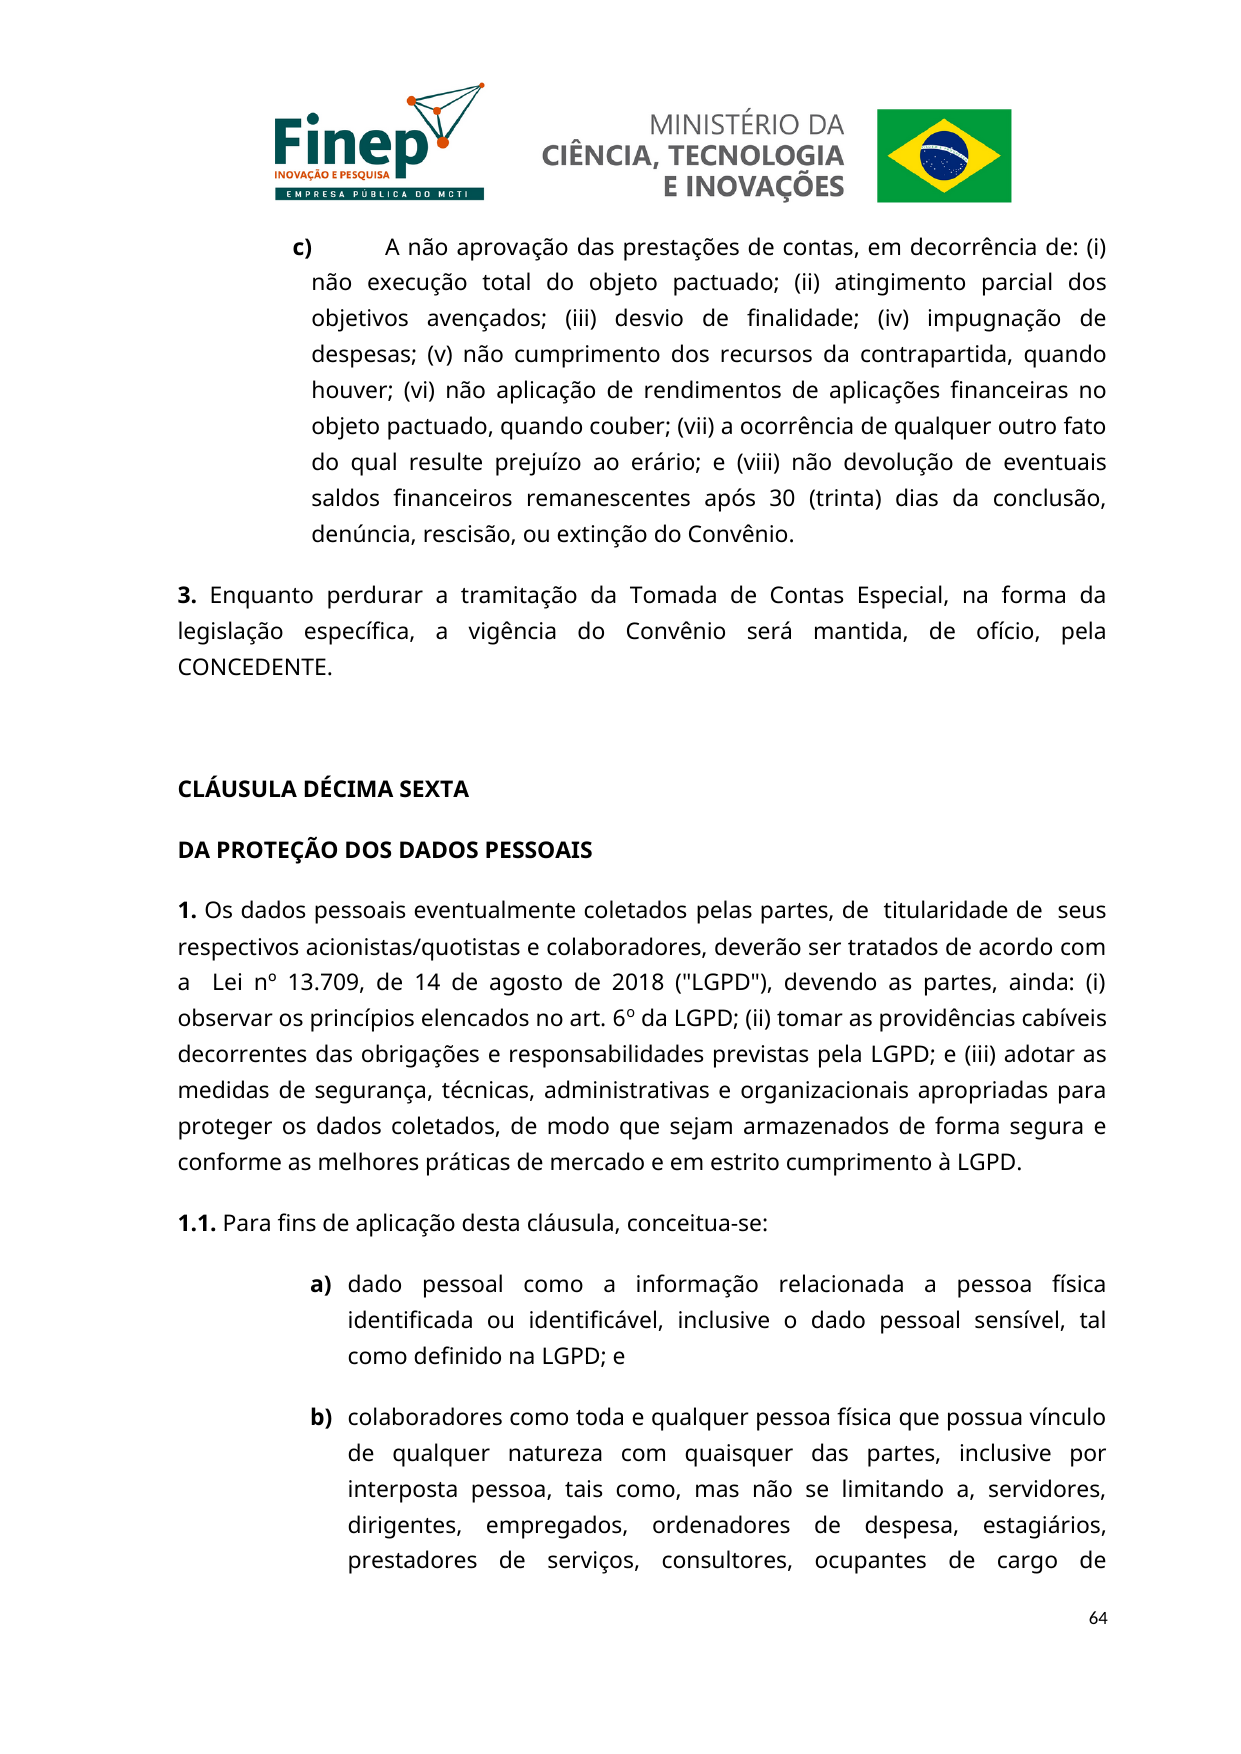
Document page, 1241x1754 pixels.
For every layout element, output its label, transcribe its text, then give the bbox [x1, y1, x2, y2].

text 1.1. Para fins de aplicação desta cláusula, conceitua-se: [177, 1207, 1107, 1238]
text CLÁUSULA DÉCIMA SEXTA [177, 773, 1107, 804]
text 1. Os dados pessoais eventualmente coletados pelas partes, de titularidade de seus respectivos acionistas/quotistas e colaboradores, deverão ser tratados de acordo com a Lei nº 13.709, de 14 de agosto de 2018 ("LGPD"), devendo as partes, ainda: (i) observar os princípios elencados no art. 6o da LGPD; (ii) tomar as providências cabíveis decorrentes das obrigações e responsabilidades previstas pela LGPD; e (iii) adotar as medidas de segurança, técnicas, administrativas e organizacionais apropriadas para proteger os dados coletados, de modo que sejam armazenados de forma segura e conforme as melhores práticas de mercado e em estrito cumprimento à LGPD. [177, 894, 1107, 1177]
text 3. Enquanto perdurar a tramitação da Tomada de Contas Especial, na forma da legislação específica, a vigência do Convênio será mantida, de ofício, pela CONCEDENTE. [177, 579, 1107, 682]
text DA PROTEÇÃO DOS DADOS PESSOAIS [177, 833, 1107, 865]
list colaboradores como toda e qualquer pessoa física que possua vínculo de qualquer natureza com quaisquer das partes, inclusive por interposta pessoa, tais como, mas não se limitando a, servidores, dirigentes, empregados, ordenadores de despesa, estagiários, prestadores de serviços, consultores, ocupantes de cargo de [310, 1401, 1107, 1576]
list dado pessoal como a informação relacionada a pessoa física identificada ou identificável, inclusive o dado pessoal sensível, tal como definido na LGPD; e [310, 1268, 1107, 1371]
list A não aprovação das prestações de contas, em decorrência de: (i) não execução total do objeto pactuado; (ii) atingimento parcial dos objetivos avençados; (iii) desvio de finalidade; (iv) impugnação de despesas; (v) não cumprimento dos recursos da contrapartida, quando houver; (vi) não aplicação de rendimentos de aplicações financeiras no objeto pactuado, quando couber; (vii) a ocorrência de qualquer outro fato do qual resulte prejuízo ao erário; e (viii) não devolução de eventuais saldos financeiros remanescentes após 30 (trinta) dias da conclusão, denúncia, rescisão, ou extinção do Convênio. [292, 230, 1107, 549]
